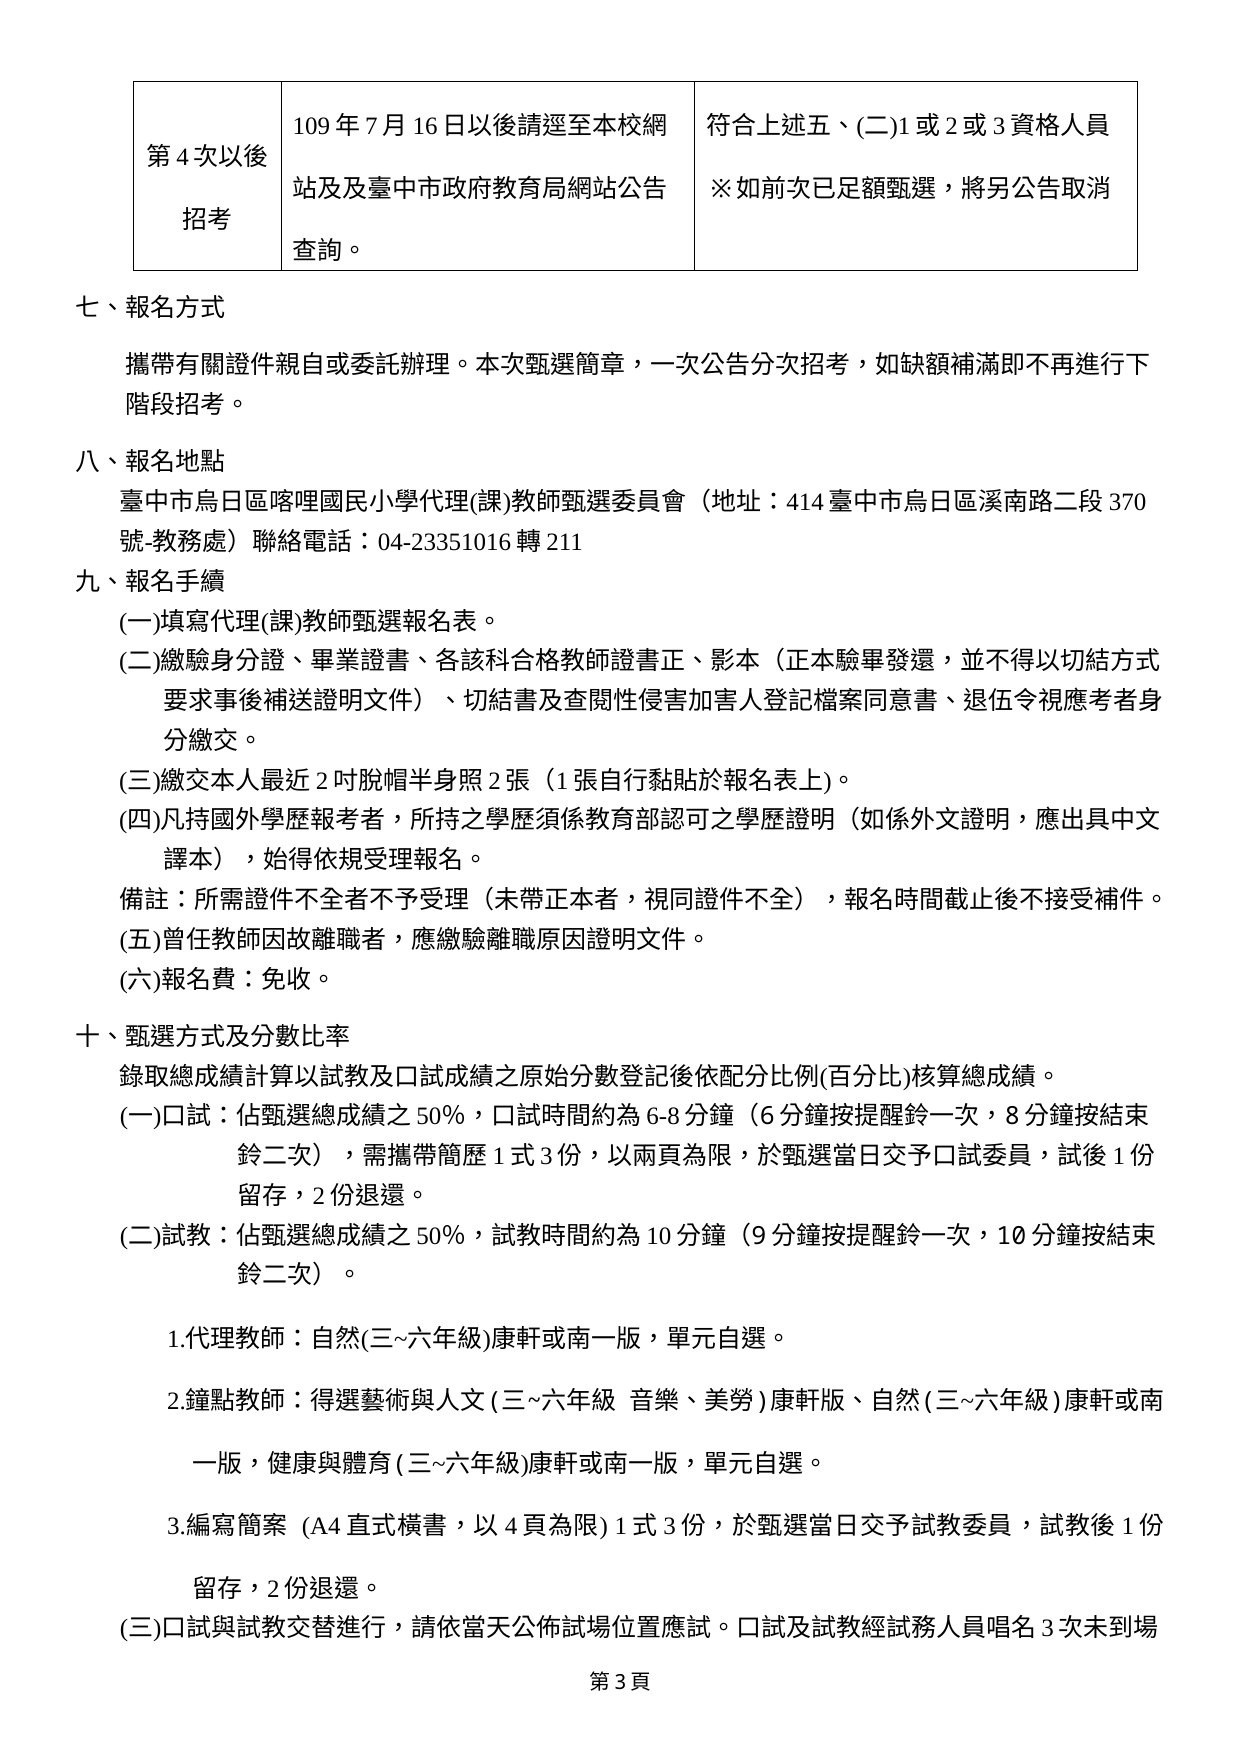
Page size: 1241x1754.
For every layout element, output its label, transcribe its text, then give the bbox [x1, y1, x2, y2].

text 錄取總成績計算以試教及口試成績之原始分數登記後依配分比例(百分比)核算總成績。 [119, 1056, 1165, 1092]
text 十、甄選方式及分數比率 [75, 1016, 1165, 1052]
text 3.編寫簡案 (A4直式橫書，以4頁為限) 1式3份，於甄選當日交予試教委員，試教後1份留存，2份退還。 [167, 1482, 1165, 1607]
text 2.鐘點教師：得選藝術與人文(三~六年級 音樂、美勞)康軒版、自然(三~六年級)康軒或南一版，健康與體育(三~六年級)康軒或南一版，單元自選。 [167, 1357, 1165, 1482]
text (二)試教：佔甄選總成績之50％，試教時間約為10分鐘（9分鐘按提醒鈴一次，10分鐘按結束鈴二次）。 [119, 1215, 1165, 1291]
text 臺中市烏日區喀哩國民小學代理(課)教師甄選委員會（地址：414臺中市烏日區溪南路二段370號-教務處）聯絡電話：04-23351016轉211 [119, 482, 1165, 558]
text 八、報名地點 [75, 442, 1165, 478]
text (二)繳驗身分證、畢業證書、各該科合格教師證書正、影本（正本驗畢發還，並不得以切結方式要求事後補送證明文件）、切結書及查閱性侵害加害人登記檔案同意書、退伍令視應考者身分繳交。 [119, 641, 1165, 757]
text 七、報名方式 [75, 288, 1165, 324]
table_cell 第4次以後招考 [134, 82, 281, 269]
text 備註：所需證件不全者不予受理（未帶正本者，視同證件不全），報名時間截止後不接受補件。 [119, 879, 1165, 916]
text (三)繳交本人最近2吋脫帽半身照2張（1張自行黏貼於報名表上)。 [119, 760, 1165, 796]
table_cell 符合上述五、(二)1或2或3資格人員 ※如前次已足額甄選，將另公告取消 [695, 82, 1137, 269]
table_cell 109年7月16日以後請逕至本校網站及及臺中市政府教育局網站公告查詢。 [282, 82, 694, 269]
text (六)報名費：免收。 [119, 959, 1165, 995]
text (一)口試：佔甄選總成績之50％，口試時間約為6-8分鐘（6分鐘按提醒鈴一次，8分鐘按結束鈴二次），需攜帶簡歷1式3份，以兩頁為限，於甄選當日交予口試委員，試後1份留存，2份退還。 [119, 1096, 1165, 1212]
text (五)曾任教師因故離職者，應繳驗離職原因證明文件。 [119, 919, 1165, 956]
text (四)凡持國外學歷報考者，所持之學歷須係教育部認可之學歷證明（如係外文證明，應出具中文譯本），始得依規受理報名。 [119, 800, 1165, 876]
text 1.代理教師：自然(三~六年級)康軒或南一版，單元自選。 [167, 1295, 1165, 1357]
text (三)口試與試教交替進行，請依當天公佈試場位置應試。口試及試教經試務人員唱名3次未到場 [119, 1607, 1165, 1643]
text 九、報名手續 [75, 561, 1165, 597]
text (一)填寫代理(課)教師甄選報名表。 [119, 601, 1165, 637]
text 攜帶有關證件親自或委託辦理。本次甄選簡章，一次公告分次招考，如缺額補滿即不再進行下階段招考。 [125, 345, 1165, 421]
